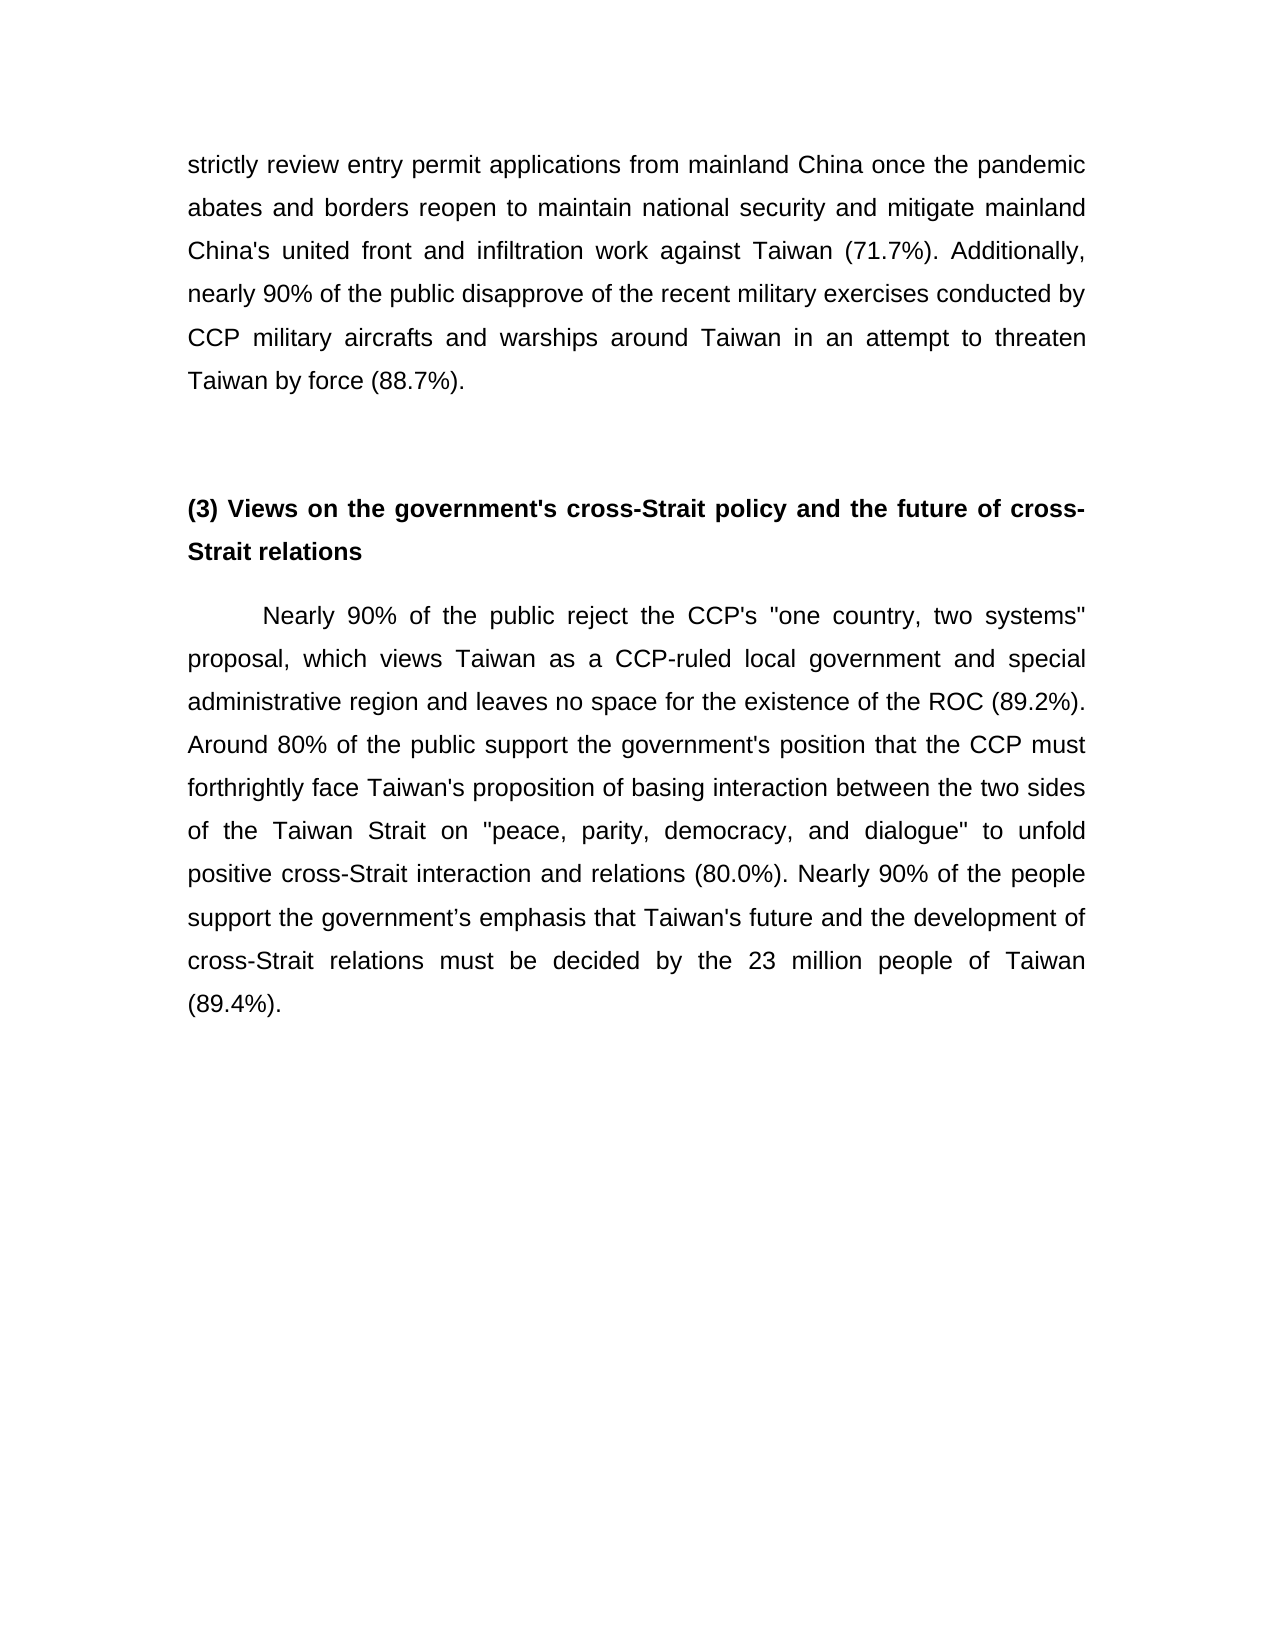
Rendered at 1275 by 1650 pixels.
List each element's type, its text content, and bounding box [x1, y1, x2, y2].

text Nearly 90% of the public reject the CCP's "one country, two systems" proposal, which views Taiwan as a CCP-ruled local government and special administrative region and leaves no space for the existence of the ROC (89.2%). Around 80% of the public support the government's position that the CCP must forthrightly face Taiwan's proposition of basing interaction between the two sides of the Taiwan Strait on "peace, parity, democracy, and dialogue" to unfold positive cross-Strait interaction and relations (80.0%). Nearly 90% of the people support the government’s emphasis that Taiwan's future and the development of cross-Strait relations must be decided by the 23 million people of Taiwan (89.4%). [187, 601, 1087, 1017]
text strictly review entry permit applications from mainland China once the pandemic abates and borders reopen to maintain national security and mitigate mainland China's united front and infiltration work against Taiwan (71.7%). Additionally, nearly 90% of the public disapprove of the recent military exercises conducted by CCP military aircrafts and warships around Taiwan in an attempt to threaten Taiwan by force (88.7%). [187, 150, 1087, 394]
text (3) Views on the government's cross-Strait policy and the future of cross-Strait relations [187, 493, 1087, 565]
